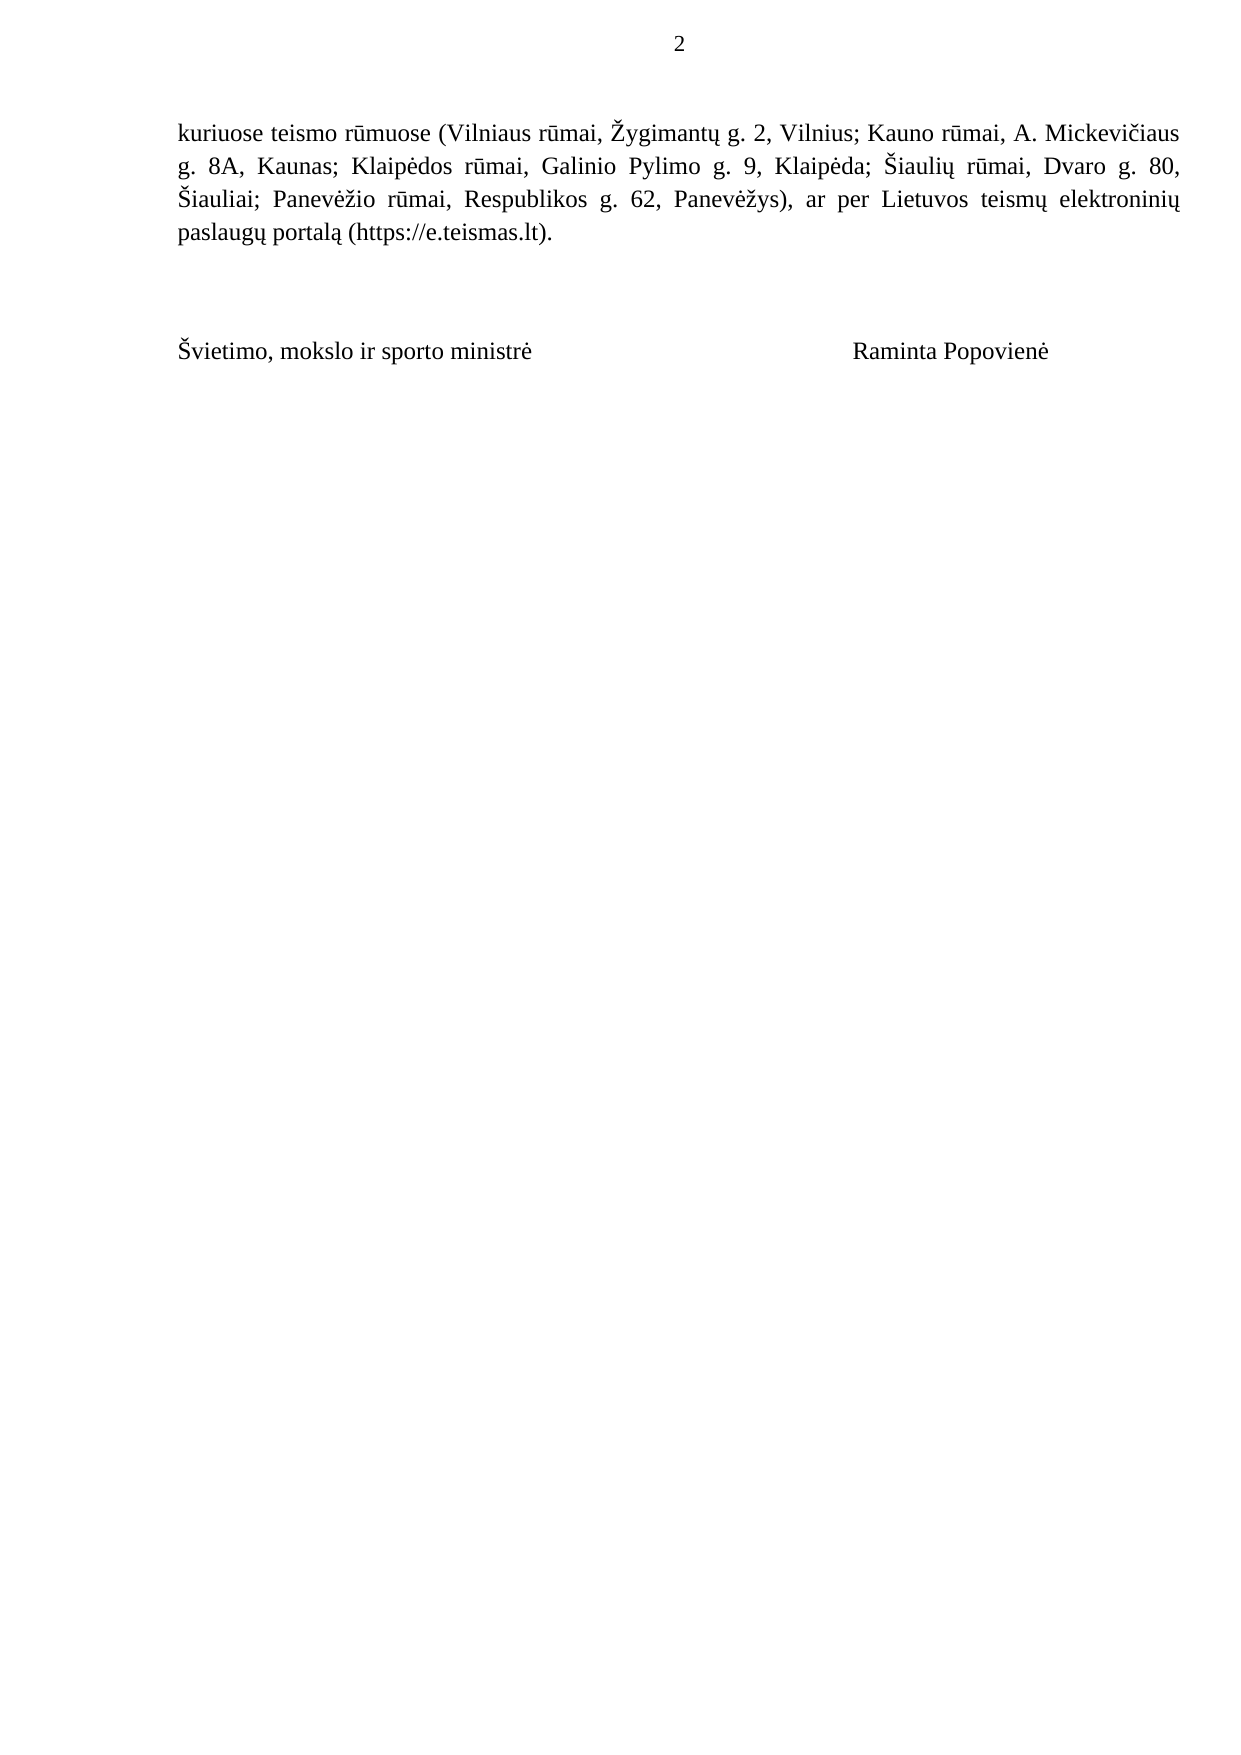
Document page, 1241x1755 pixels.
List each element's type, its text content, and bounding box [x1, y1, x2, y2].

text Švietimo, mokslo ir sporto ministrė Raminta Popovienė [177, 336, 1181, 365]
text kuriuose teismo rūmuose (Vilniaus rūmai, Žygimantų g. 2, Vilnius; Kauno rūmai, A. Mickevičiaus g. 8A, Kaunas; Klaipėdos rūmai, Galinio Pylimo g. 9, Klaipėda; Šiaulių rūmai, Dvaro g. 80, Šiauliai; Panevėžio rūmai, Respublikos g. 62, Panevėžys), ar per Lietuvos teismų elektroninių paslaugų portalą (https://e.teismas.lt). [177, 118, 1181, 246]
